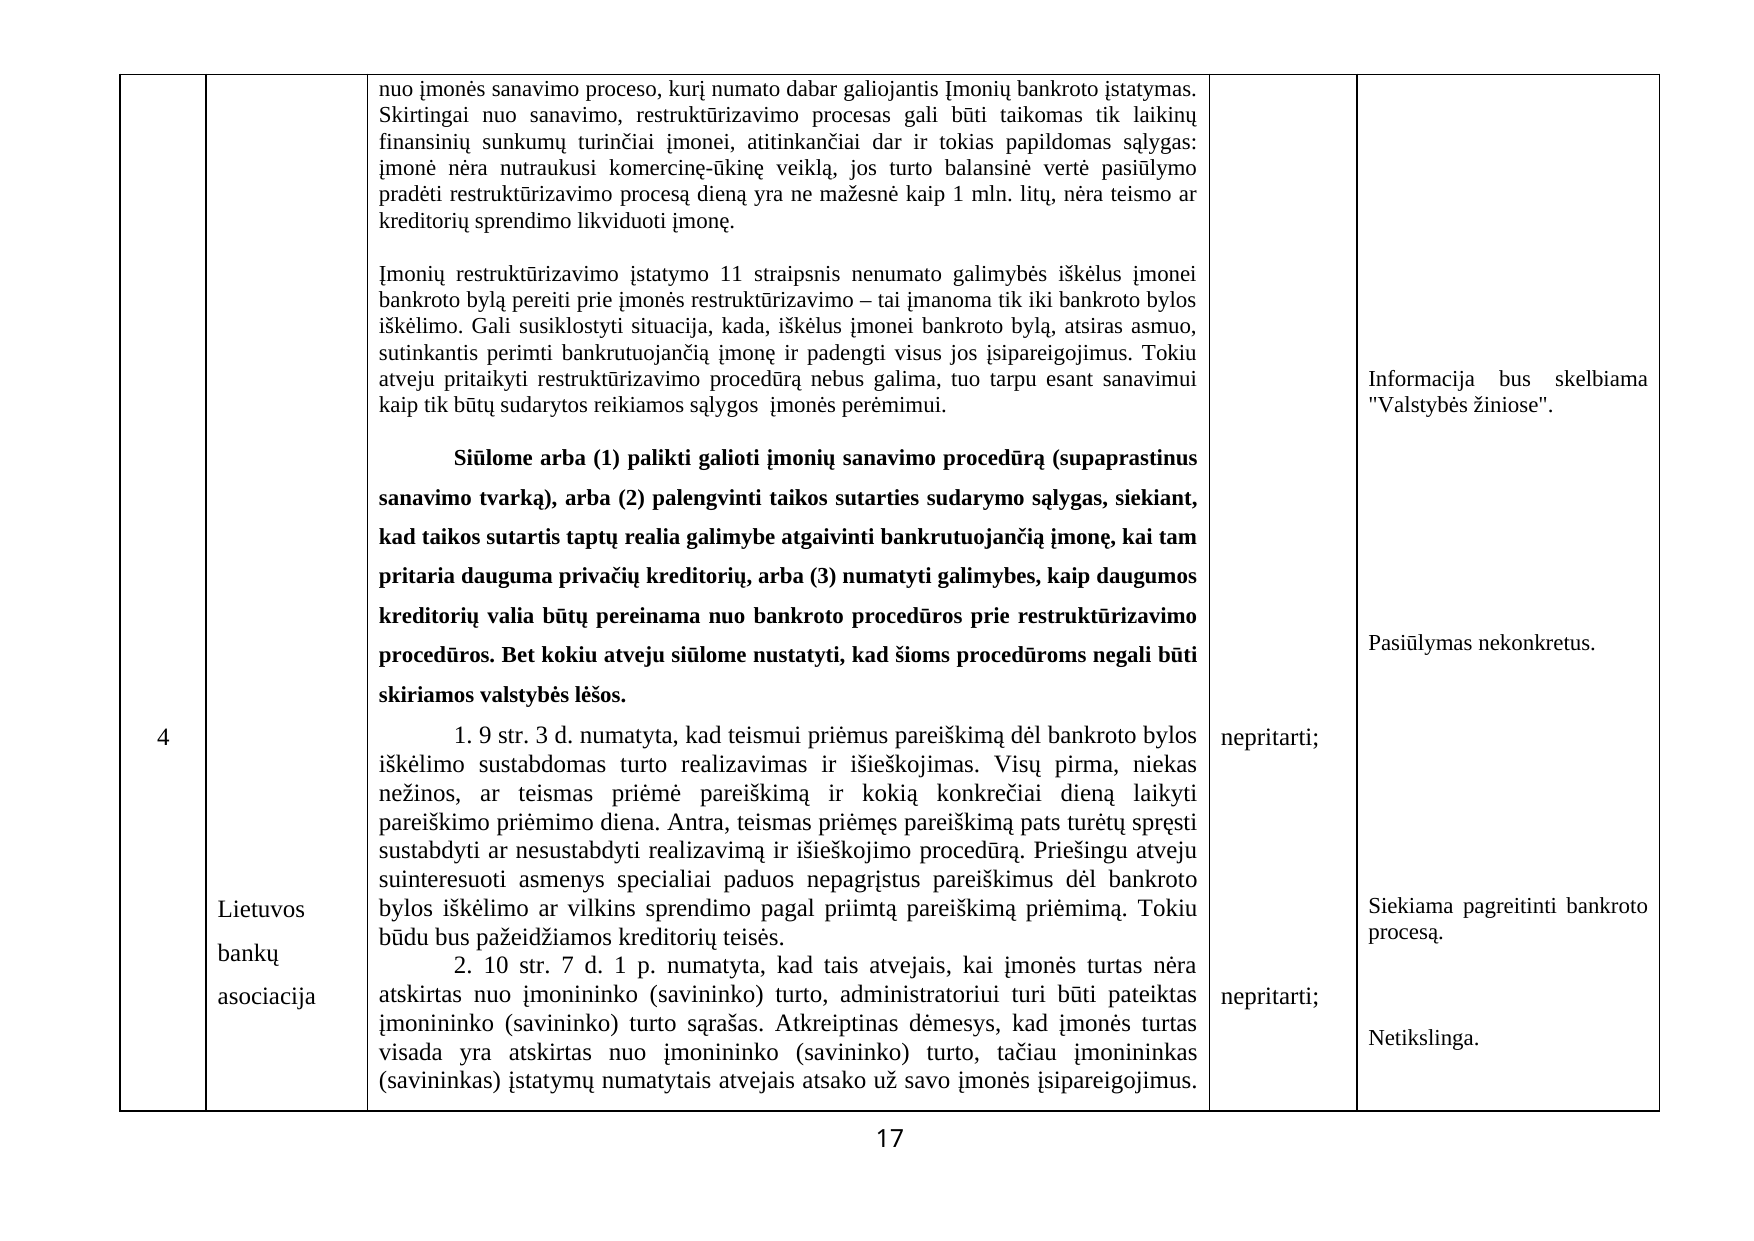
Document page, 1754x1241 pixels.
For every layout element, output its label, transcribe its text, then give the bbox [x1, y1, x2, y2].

table_cell Lietuvos bankų asociacija [207, 75, 367, 1110]
table_cell 4 [121, 75, 205, 1110]
table_cell nuo įmonės sanavimo proceso, kurį numato dabar galiojantis Įmonių bankroto įstatymas. Skirtingai nuo sanavimo, restruktūrizavimo procesas gali būti taikomas tik laikinų finansinių sunkumų turinčiai įmonei, atitinkančiai dar ir tokias papildomas sąlygas: įmonė nėra nutraukusi komercinę-ūkinę veiklą, jos turto balansinė vertė pasiūlymo pradėti restruktūrizavimo procesą dieną yra ne mažesnė kaip 1 mln. litų, nėra teismo ar kreditorių sprendimo likviduoti įmonę. Įmonių restruktūrizavimo įstatymo 11 straipsnis nenumato galimybės iškėlus įmonei bankroto bylą pereiti prie įmonės restruktūrizavimo – tai įmanoma tik iki bankroto bylos iškėlimo. Gali susiklostyti situacija, kada, iškėlus įmonei bankroto bylą, atsiras asmuo, sutinkantis perimti bankrutuojančią įmonę ir padengti visus jos įsipareigojimus. Tokiu atveju pritaikyti restruktūrizavimo procedūrą nebus galima, tuo tarpu esant sanavimui kaip tik būtų sudarytos reikiamos sąlygos įmonės perėmimui. Siūlome arba (1) palikti galioti įmonių sanavimo procedūrą (supaprastinus sanavimo tvarką), arba (2) palengvinti taikos sutarties sudarymo sąlygas, siekiant, kad taikos sutartis taptų realia galimybe atgaivinti bankrutuojančią įmonę, kai tam pritaria dauguma privačių kreditorių, arba (3) numatyti galimybes, kaip daugumos kreditorių valia būtų pereinama nuo bankroto procedūros prie restruktūrizavimo procedūros. Bet kokiu atveju siūlome nustatyti, kad šioms procedūroms negali būti skiriamos valstybės lėšos. 1. 9 str. 3 d. numatyta, kad teismui priėmus pareiškimą dėl bankroto bylos iškėlimo sustabdomas turto realizavimas ir išieškojimas. Visų pirma, niekas nežinos, ar teismas priėmė pareiškimą ir kokią konkrečiai dieną laikyti pareiškimo priėmimo diena. Antra, teismas priėmęs pareiškimą pats turėtų spręsti sustabdyti ar nesustabdyti realizavimą ir išieškojimo procedūrą. Priešingu atveju suinteresuoti asmenys specialiai paduos nepagrįstus pareiškimus dėl bankroto bylos iškėlimo ar vilkins sprendimo pagal priimtą pareiškimą priėmimą. Tokiu būdu bus pažeidžiamos kreditorių teisės. 2. 10 str. 7 d. 1 p. numatyta, kad tais atvejais, kai įmonės turtas nėra atskirtas nuo įmonininko (savininko) turto, administratoriui turi būti pateiktas įmonininko (savininko) turto sąrašas. Atkreiptinas dėmesys, kad įmonės turtas visada yra atskirtas nuo įmonininko (savininko) turto, tačiau įmonininkas (savininkas) įstatymų numatytais atvejais atsako už savo įmonės įsipareigojimus. [368, 75, 1209, 1110]
table_cell Informacija bus skelbiama "Valstybės žiniose". Pasiūlymas nekonkretus. Siekiama pagreitinti bankroto procesą. Netikslinga. [1358, 75, 1659, 1110]
table_cell nepritarti; nepritarti; [1210, 75, 1356, 1110]
